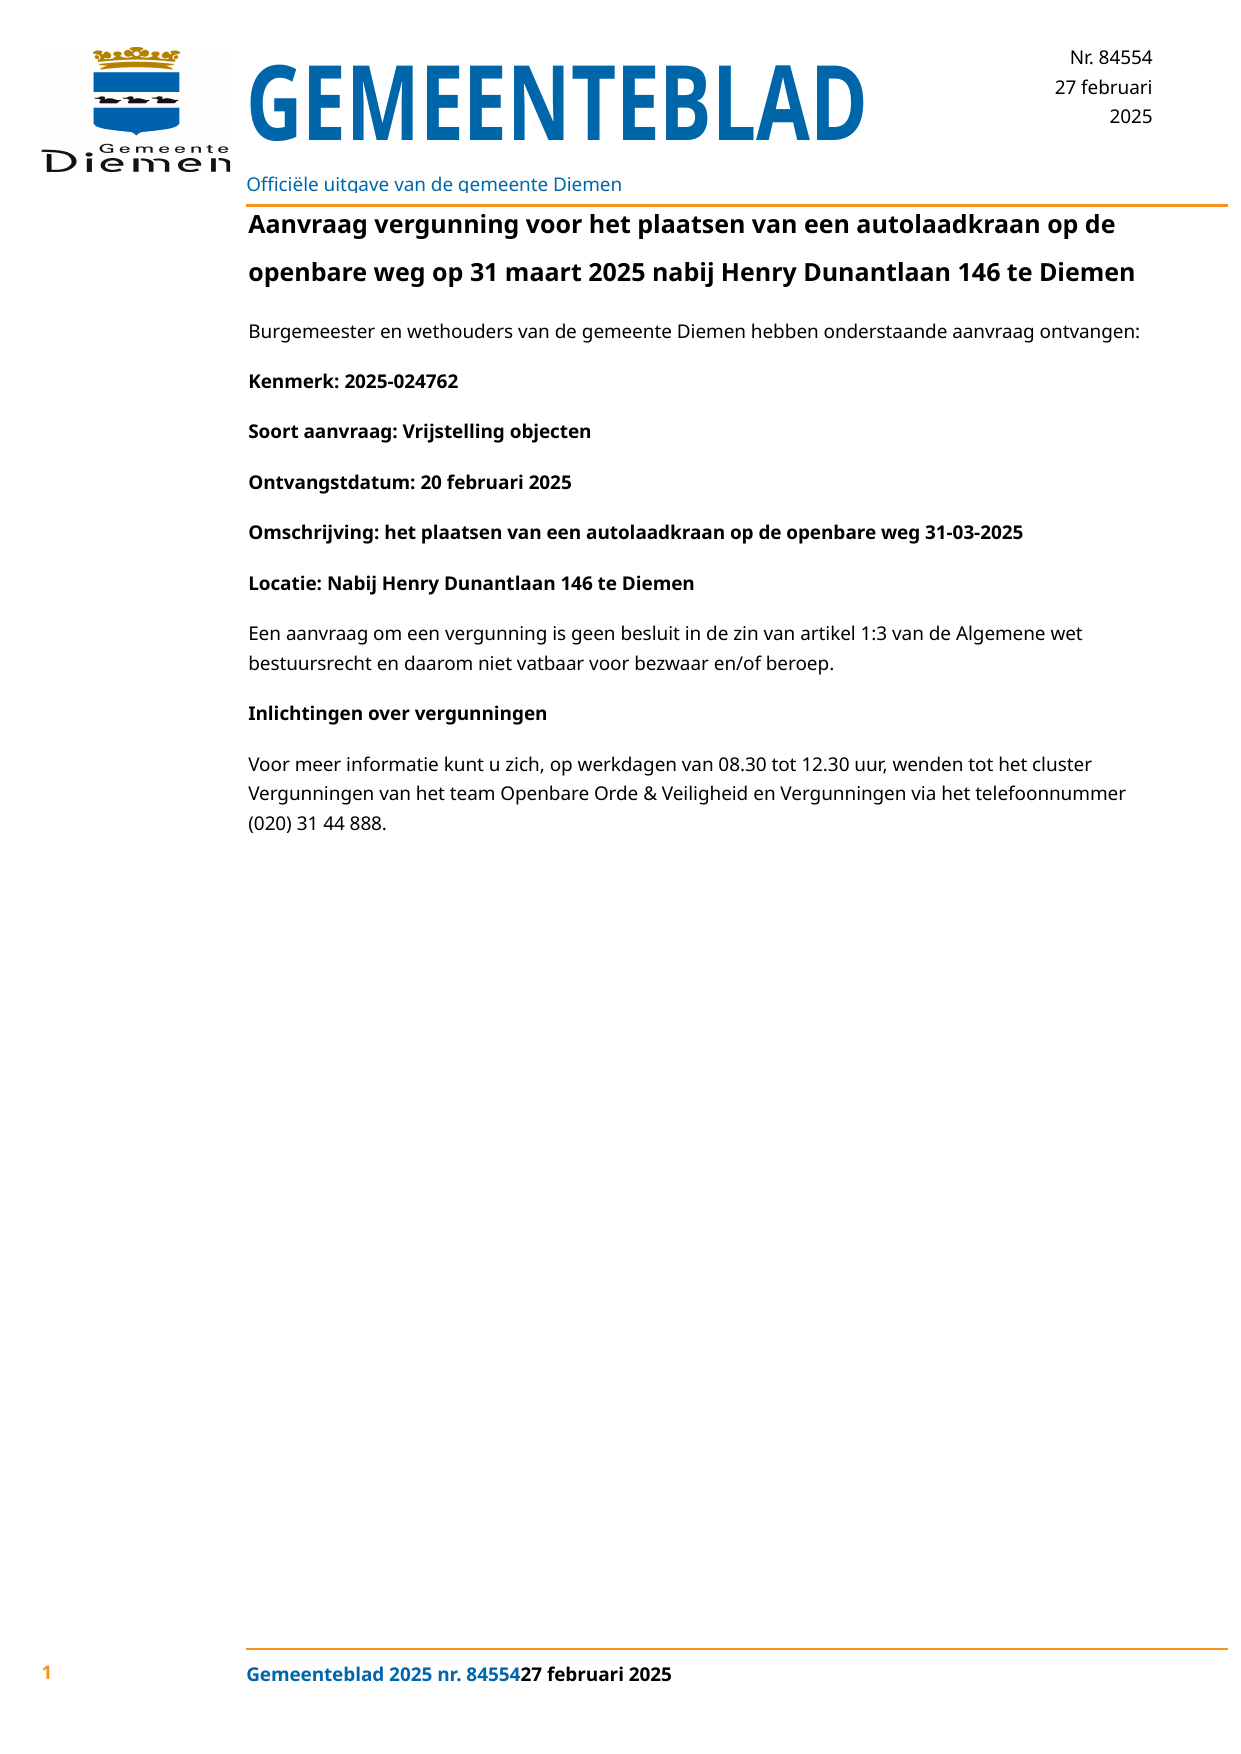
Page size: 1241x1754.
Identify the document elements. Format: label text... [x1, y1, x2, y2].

text Aanvraag vergunning voor het plaatsen van een autolaadkraan op de openbare weg op 31 maart 2025 nabij Henry Dunantlaan 146 te Diemen [248, 207, 1152, 288]
text Locatie: Nabij Henry Dunantlaan 146 te Diemen [248, 570, 1152, 596]
text Burgemeester en wethouders van de gemeente Diemen hebben onderstaande aanvraag ontvangen: [248, 318, 1152, 344]
text Voor meer informatie kunt u zich, op werkdagen van 08.30 tot 12.30 uur, wenden tot het cluster Vergunningen van het team Openbare Orde & Veiligheid en Vergunningen via het telefoonnummer (020) 31 44 888. [248, 751, 1152, 836]
picture [41, 47, 231, 172]
text Omschrijving: het plaatsen van een autolaadkraan op de openbare weg 31-03-2025 [248, 519, 1152, 545]
text Ontvangstdatum: 20 februari 2025 [248, 469, 1152, 495]
text Inlichtingen over vergunningen [248, 700, 1152, 726]
text Een aanvraag om een vergunning is geen besluit in de zin van artikel 1:3 van de Algemene wet bestuursrecht en daarom niet vatbaar voor bezwaar en/of beroep. [248, 620, 1152, 676]
text Soort aanvraag: Vrijstelling objecten [248, 419, 1152, 444]
text Kenmerk: 2025-024762 [248, 368, 1152, 394]
